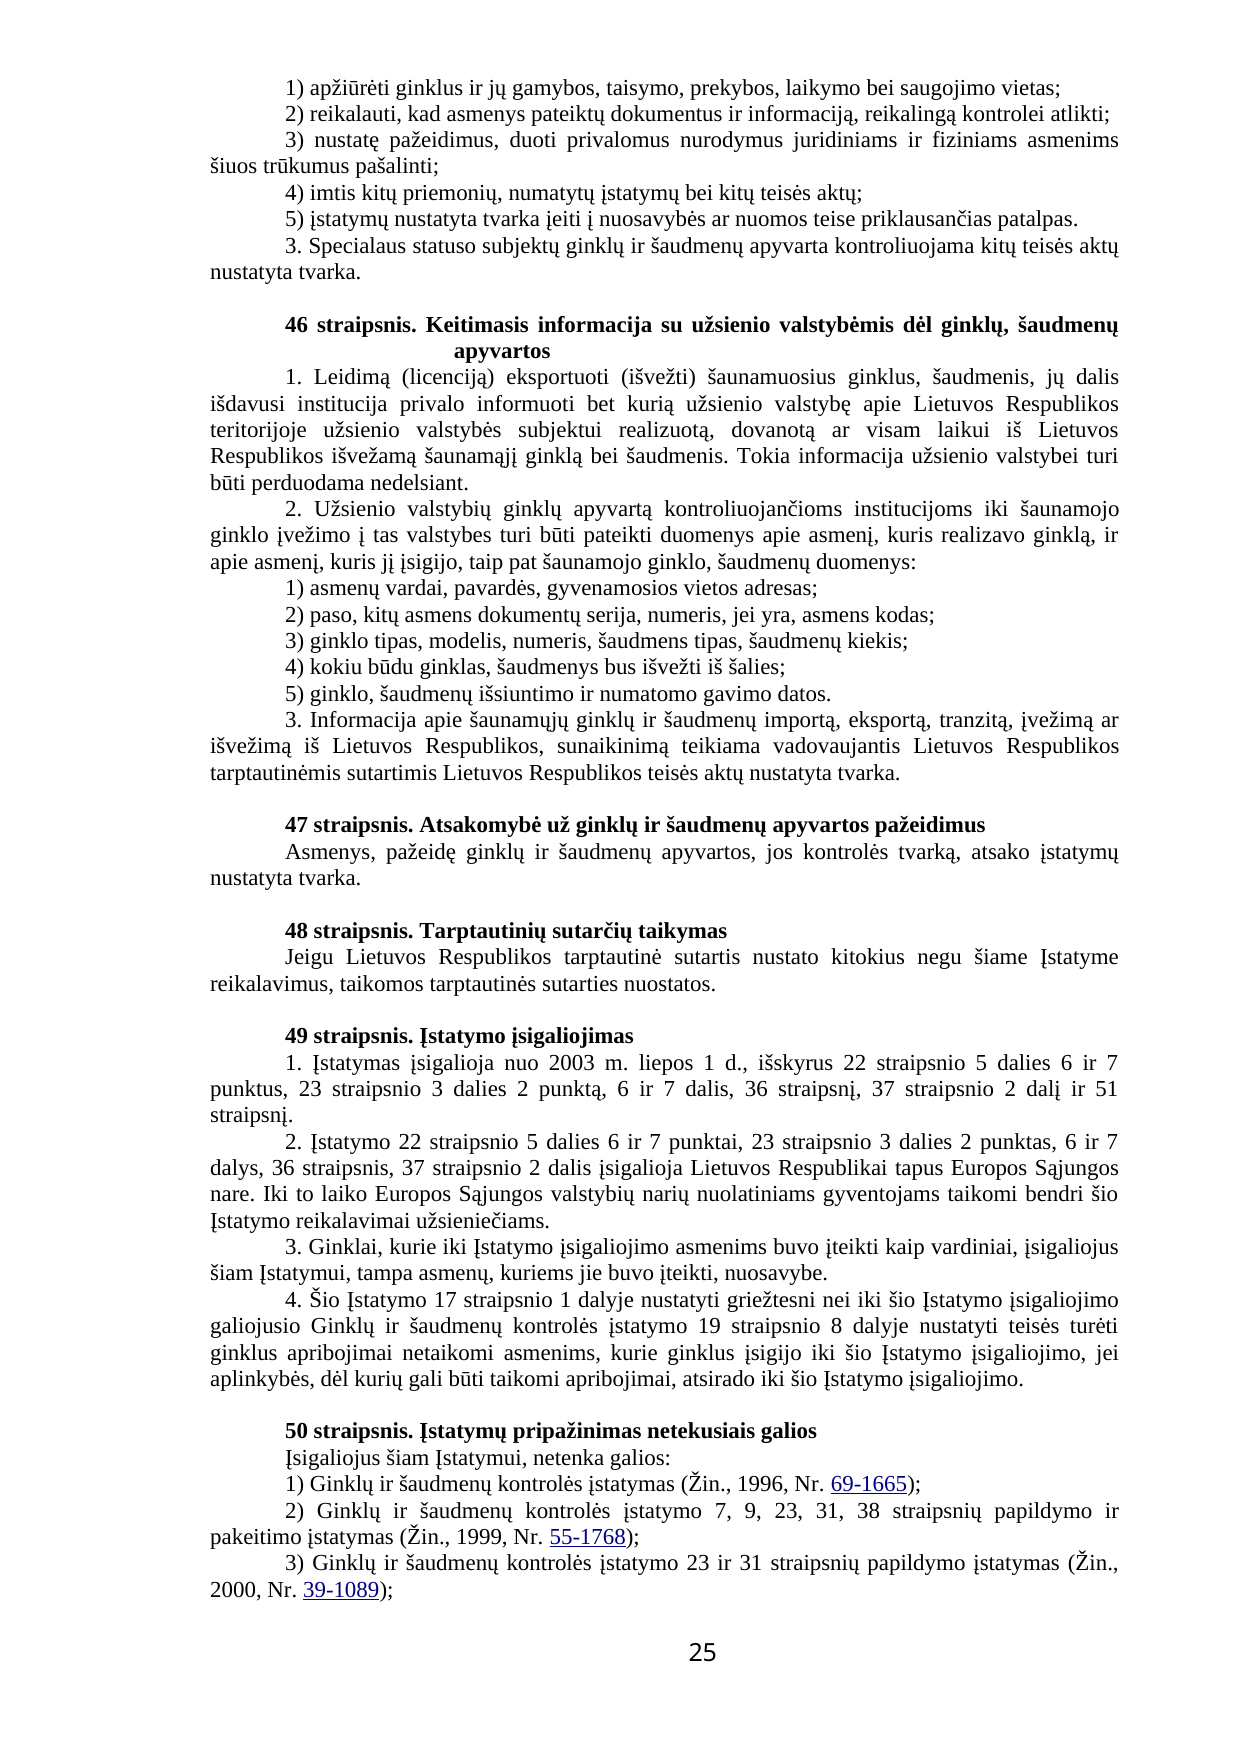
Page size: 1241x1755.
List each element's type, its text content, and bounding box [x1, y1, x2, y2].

text 49 straipsnis. Įstatymo įsigaliojimas [210, 1022, 1120, 1049]
text 2. Užsienio valstybių ginklų apyvartą kontroliuojančioms institucijoms iki šaunamojo ginklo įvežimo į tas valstybes turi būti pateikti duomenys apie asmenį, kuris realizavo ginklą, ir apie asmenį, kuris jį įsigijo, taip pat šaunamojo ginklo, šaudmenų duomenys: [210, 495, 1120, 574]
text 3) ginklo tipas, modelis, numeris, šaudmens tipas, šaudmenų kiekis; [210, 627, 1120, 653]
text 3) nustatę pažeidimus, duoti privalomus nurodymus juridiniams ir fiziniams asmenims šiuos trūkumus pašalinti; [210, 126, 1120, 179]
text 5) ginklo, šaudmenų išsiuntimo ir numatomo gavimo datos. [210, 680, 1120, 706]
text 4. Šio Įstatymo 17 straipsnio 1 dalyje nustatyti griežtesni nei iki šio Įstatymo įsigaliojimo galiojusio Ginklų ir šaudmenų kontrolės įstatymo 19 straipsnio 8 dalyje nustatyti teisės turėti ginklus apribojimai netaikomi asmenims, kurie ginklus įsigijo iki šio Įstatymo įsigaliojimo, jei aplinkybės, dėl kurių gali būti taikomi apribojimai, atsirado iki šio Įstatymo įsigaliojimo. [210, 1286, 1120, 1391]
text 1. Leidimą (licenciją) eksportuoti (išvežti) šaunamuosius ginklus, šaudmenis, jų dalis išdavusi institucija privalo informuoti bet kurią užsienio valstybę apie Lietuvos Respublikos teritorijoje užsienio valstybės subjektui realizuotą, dovanotą ar visam laikui iš Lietuvos Respublikos išvežamą šaunamąjį ginklą bei šaudmenis. Tokia informacija užsienio valstybei turi būti perduodama nedelsiant. [210, 363, 1120, 495]
text 2) reikalauti, kad asmenys pateiktų dokumentus ir informaciją, reikalingą kontrolei atlikti; [210, 100, 1120, 126]
text 46 straipsnis. Keitimasis informacija su užsienio valstybėmis dėl ginklų, šaudmenų apyvartos [285, 311, 1120, 363]
text 1) apžiūrėti ginklus ir jų gamybos, taisymo, prekybos, laikymo bei saugojimo vietas; [210, 73, 1120, 100]
text Asmenys, pažeidę ginklų ir šaudmenų apyvartos, jos kontrolės tvarką, atsako įstatymų nustatyta tvarka. [210, 838, 1120, 891]
text 3. Informacija apie šaunamųjų ginklų ir šaudmenų importą, eksportą, tranzitą, įvežimą ar išvežimą iš Lietuvos Respublikos, sunaikinimą teikiama vadovaujantis Lietuvos Respublikos tarptautinėmis sutartimis Lietuvos Respublikos teisės aktų nustatyta tvarka. [210, 706, 1120, 785]
text 1) asmenų vardai, pavardės, gyvenamosios vietos adresas; [210, 574, 1120, 601]
text 4) kokiu būdu ginklas, šaudmenys bus išvežti iš šalies; [210, 653, 1120, 680]
text 50 straipsnis. Įstatymų pripažinimas netekusiais galios [210, 1418, 1120, 1444]
text 3. Specialaus statuso subjektų ginklų ir šaudmenų apyvarta kontroliuojama kitų teisės aktų nustatyta tvarka. [210, 232, 1120, 284]
text Įsigaliojus šiam Įstatymui, netenka galios: [210, 1444, 1120, 1470]
text 2) Ginklų ir šaudmenų kontrolės įstatymo 7, 9, 23, 31, 38 straipsnių papildymo ir pakeitimo įstatymas (Žin., 1999, Nr. 55-1768); [210, 1497, 1120, 1549]
text 1) Ginklų ir šaudmenų kontrolės įstatymas (Žin., 1996, Nr. 69-1665); [210, 1470, 1120, 1497]
text 2) paso, kitų asmens dokumentų serija, numeris, jei yra, asmens kodas; [210, 601, 1120, 627]
text 4) imtis kitų priemonių, numatytų įstatymų bei kitų teisės aktų; [210, 179, 1120, 205]
text 3. Ginklai, kurie iki Įstatymo įsigaliojimo asmenims buvo įteikti kaip vardiniai, įsigaliojus šiam Įstatymui, tampa asmenų, kuriems jie buvo įteikti, nuosavybe. [210, 1233, 1120, 1286]
text 1. Įstatymas įsigalioja nuo 2003 m. liepos 1 d., išskyrus 22 straipsnio 5 dalies 6 ir 7 punktus, 23 straipsnio 3 dalies 2 punktą, 6 ir 7 dalis, 36 straipsnį, 37 straipsnio 2 dalį ir 51 straipsnį. [210, 1049, 1120, 1128]
text 48 straipsnis. Tarptautinių sutarčių taikymas [210, 917, 1120, 943]
text 47 straipsnis. Atsakomybė už ginklų ir šaudmenų apyvartos pažeidimus [210, 811, 1120, 838]
text 5) įstatymų nustatyta tvarka įeiti į nuosavybės ar nuomos teise priklausančias patalpas. [210, 205, 1120, 232]
text 3) Ginklų ir šaudmenų kontrolės įstatymo 23 ir 31 straipsnių papildymo įstatymas (Žin., 2000, Nr. 39-1089); [210, 1549, 1120, 1602]
text 2. Įstatymo 22 straipsnio 5 dalies 6 ir 7 punktai, 23 straipsnio 3 dalies 2 punktas, 6 ir 7 dalys, 36 straipsnis, 37 straipsnio 2 dalis įsigalioja Lietuvos Respublikai tapus Europos Sąjungos nare. Iki to laiko Europos Sąjungos valstybių narių nuolatiniams gyventojams taikomi bendri šio Įstatymo reikalavimai užsieniečiams. [210, 1128, 1120, 1233]
text Jeigu Lietuvos Respublikos tarptautinė sutartis nustato kitokius negu šiame Įstatyme reikalavimus, taikomos tarptautinės sutarties nuostatos. [210, 943, 1120, 996]
